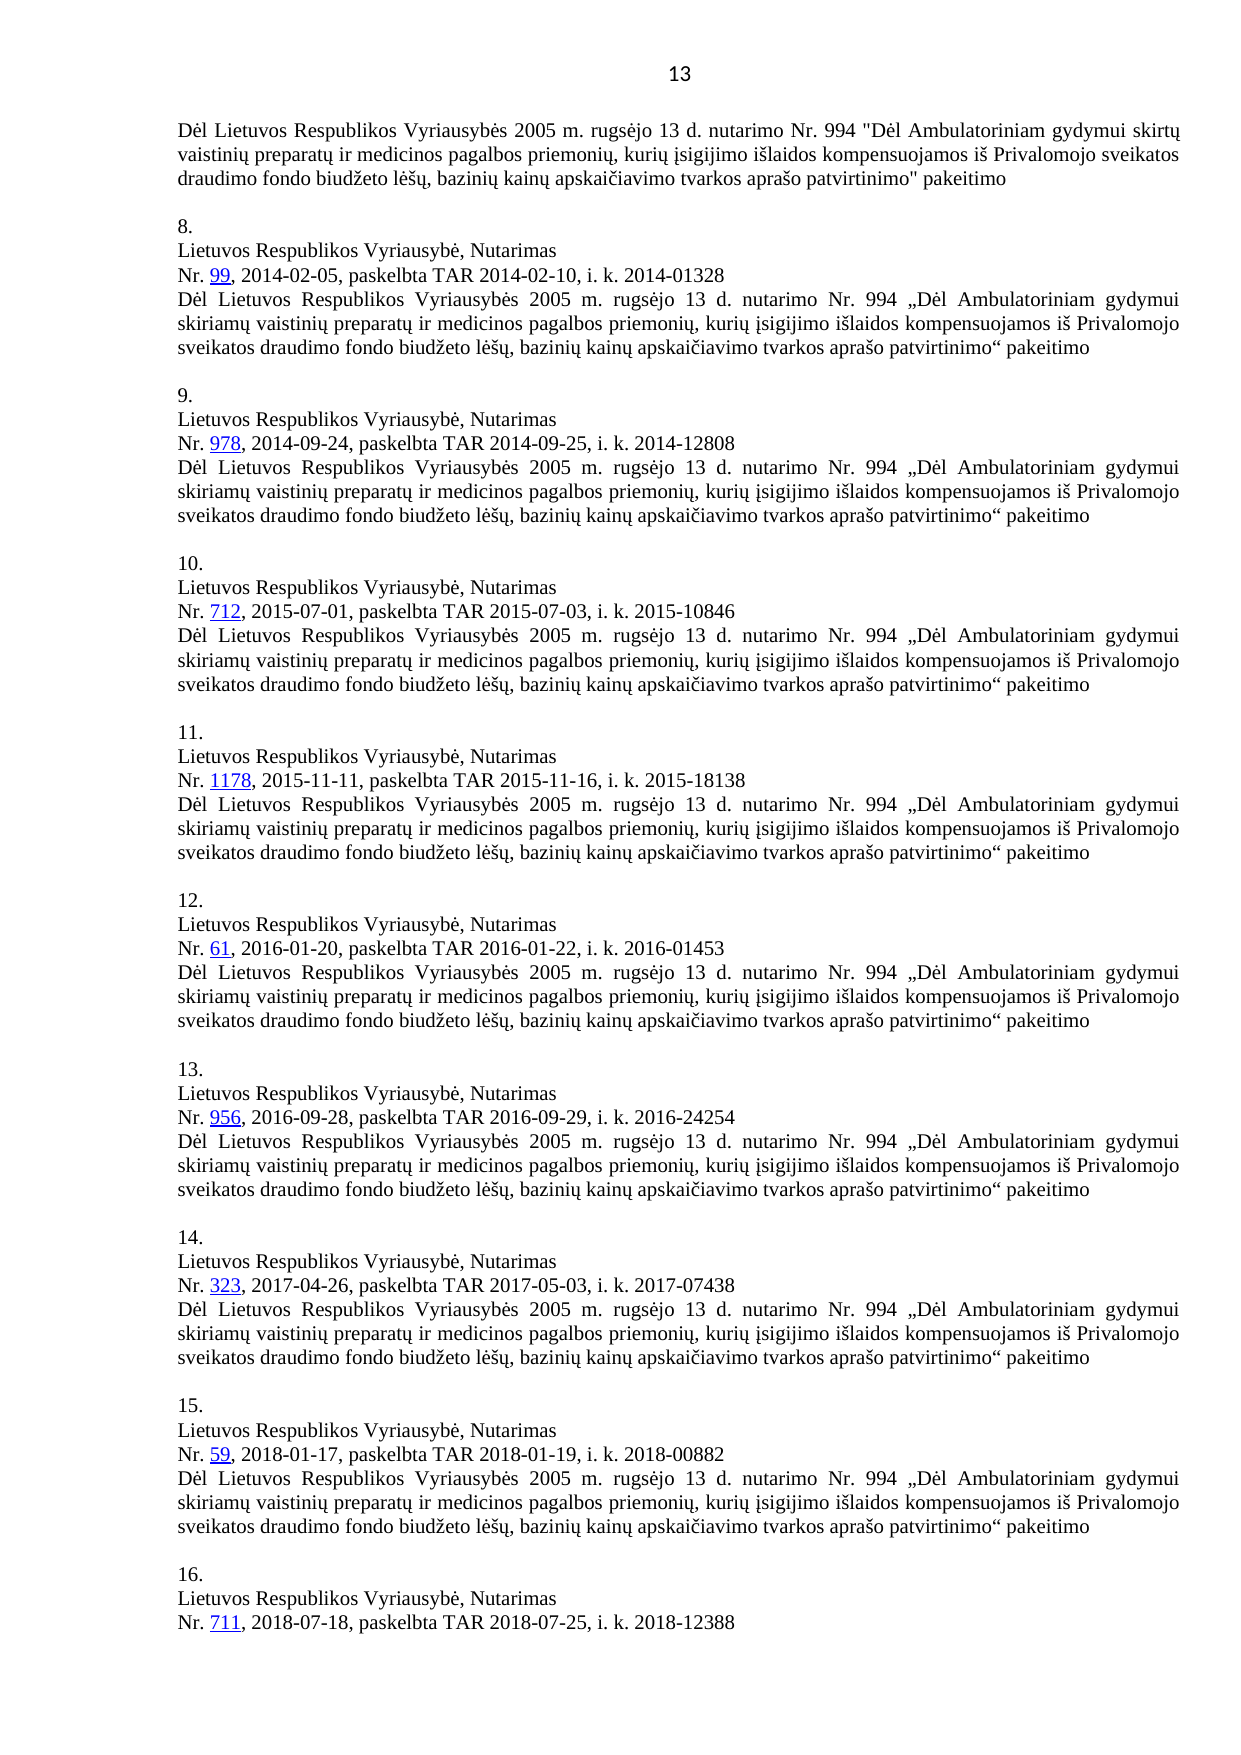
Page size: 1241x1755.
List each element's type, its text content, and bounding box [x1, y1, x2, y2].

text 14. [177, 1225, 1181, 1249]
text Dėl Lietuvos Respublikos Vyriausybės 2005 m. rugsėjo 13 d. nutarimo Nr. 994 „Dėl Ambulatoriniam gydymui skiriamų vaistinių preparatų ir medicinos pagalbos priemonių, kurių įsigijimo išlaidos kompensuojamos iš Privalomojo sveikatos draudimo fondo biudžeto lėšų, bazinių kainų apskaičiavimo tvarkos aprašo patvirtinimo“ pakeitimo [177, 455, 1181, 527]
text Dėl Lietuvos Respublikos Vyriausybės 2005 m. rugsėjo 13 d. nutarimo Nr. 994 „Dėl Ambulatoriniam gydymui skiriamų vaistinių preparatų ir medicinos pagalbos priemonių, kurių įsigijimo išlaidos kompensuojamos iš Privalomojo sveikatos draudimo fondo biudžeto lėšų, bazinių kainų apskaičiavimo tvarkos aprašo patvirtinimo“ pakeitimo [177, 623, 1181, 696]
text 8. [177, 214, 1181, 238]
text 11. [177, 720, 1181, 744]
text Nr. 59, 2018-01-17, paskelbta TAR 2018-01-19, i. k. 2018-00882 [177, 1442, 1181, 1466]
text Lietuvos Respublikos Vyriausybė, Nutarimas [177, 1081, 1181, 1105]
text Nr. 99, 2014-02-05, paskelbta TAR 2014-02-10, i. k. 2014-01328 [177, 262, 1181, 287]
text Dėl Lietuvos Respublikos Vyriausybės 2005 m. rugsėjo 13 d. nutarimo Nr. 994 "Dėl Ambulatoriniam gydymui skirtų vaistinių preparatų ir medicinos pagalbos priemonių, kurių įsigijimo išlaidos kompensuojamos iš Privalomojo sveikatos draudimo fondo biudžeto lėšų, bazinių kainų apskaičiavimo tvarkos aprašo patvirtinimo" pakeitimo [177, 118, 1181, 190]
text Dėl Lietuvos Respublikos Vyriausybės 2005 m. rugsėjo 13 d. nutarimo Nr. 994 „Dėl Ambulatoriniam gydymui skiriamų vaistinių preparatų ir medicinos pagalbos priemonių, kurių įsigijimo išlaidos kompensuojamos iš Privalomojo sveikatos draudimo fondo biudžeto lėšų, bazinių kainų apskaičiavimo tvarkos aprašo patvirtinimo“ pakeitimo [177, 1129, 1181, 1201]
text Dėl Lietuvos Respublikos Vyriausybės 2005 m. rugsėjo 13 d. nutarimo Nr. 994 „Dėl Ambulatoriniam gydymui skiriamų vaistinių preparatų ir medicinos pagalbos priemonių, kurių įsigijimo išlaidos kompensuojamos iš Privalomojo sveikatos draudimo fondo biudžeto lėšų, bazinių kainų apskaičiavimo tvarkos aprašo patvirtinimo“ pakeitimo [177, 960, 1181, 1032]
text Nr. 711, 2018-07-18, paskelbta TAR 2018-07-25, i. k. 2018-12388 [177, 1610, 1181, 1634]
text Lietuvos Respublikos Vyriausybė, Nutarimas [177, 1249, 1181, 1273]
text 15. [177, 1393, 1181, 1417]
text Nr. 956, 2016-09-28, paskelbta TAR 2016-09-29, i. k. 2016-24254 [177, 1105, 1181, 1129]
text Nr. 323, 2017-04-26, paskelbta TAR 2017-05-03, i. k. 2017-07438 [177, 1273, 1181, 1297]
text Lietuvos Respublikos Vyriausybė, Nutarimas [177, 1586, 1181, 1610]
text Nr. 1178, 2015-11-11, paskelbta TAR 2015-11-16, i. k. 2015-18138 [177, 768, 1181, 792]
text 12. [177, 888, 1181, 912]
text Nr. 712, 2015-07-01, paskelbta TAR 2015-07-03, i. k. 2015-10846 [177, 599, 1181, 623]
text Lietuvos Respublikos Vyriausybė, Nutarimas [177, 1417, 1181, 1442]
text Dėl Lietuvos Respublikos Vyriausybės 2005 m. rugsėjo 13 d. nutarimo Nr. 994 „Dėl Ambulatoriniam gydymui skiriamų vaistinių preparatų ir medicinos pagalbos priemonių, kurių įsigijimo išlaidos kompensuojamos iš Privalomojo sveikatos draudimo fondo biudžeto lėšų, bazinių kainų apskaičiavimo tvarkos aprašo patvirtinimo“ pakeitimo [177, 792, 1181, 864]
text Lietuvos Respublikos Vyriausybė, Nutarimas [177, 912, 1181, 936]
text 9. [177, 383, 1181, 407]
text 10. [177, 551, 1181, 575]
text Dėl Lietuvos Respublikos Vyriausybės 2005 m. rugsėjo 13 d. nutarimo Nr. 994 „Dėl Ambulatoriniam gydymui skiriamų vaistinių preparatų ir medicinos pagalbos priemonių, kurių įsigijimo išlaidos kompensuojamos iš Privalomojo sveikatos draudimo fondo biudžeto lėšų, bazinių kainų apskaičiavimo tvarkos aprašo patvirtinimo“ pakeitimo [177, 1466, 1181, 1538]
text Dėl Lietuvos Respublikos Vyriausybės 2005 m. rugsėjo 13 d. nutarimo Nr. 994 „Dėl Ambulatoriniam gydymui skiriamų vaistinių preparatų ir medicinos pagalbos priemonių, kurių įsigijimo išlaidos kompensuojamos iš Privalomojo sveikatos draudimo fondo biudžeto lėšų, bazinių kainų apskaičiavimo tvarkos aprašo patvirtinimo“ pakeitimo [177, 287, 1181, 359]
text Lietuvos Respublikos Vyriausybė, Nutarimas [177, 238, 1181, 262]
text 16. [177, 1562, 1181, 1586]
text Lietuvos Respublikos Vyriausybė, Nutarimas [177, 744, 1181, 768]
text Nr. 61, 2016-01-20, paskelbta TAR 2016-01-22, i. k. 2016-01453 [177, 936, 1181, 960]
text Lietuvos Respublikos Vyriausybė, Nutarimas [177, 575, 1181, 599]
text Lietuvos Respublikos Vyriausybė, Nutarimas [177, 407, 1181, 431]
text Dėl Lietuvos Respublikos Vyriausybės 2005 m. rugsėjo 13 d. nutarimo Nr. 994 „Dėl Ambulatoriniam gydymui skiriamų vaistinių preparatų ir medicinos pagalbos priemonių, kurių įsigijimo išlaidos kompensuojamos iš Privalomojo sveikatos draudimo fondo biudžeto lėšų, bazinių kainų apskaičiavimo tvarkos aprašo patvirtinimo“ pakeitimo [177, 1297, 1181, 1369]
text 13. [177, 1057, 1181, 1081]
text Nr. 978, 2014-09-24, paskelbta TAR 2014-09-25, i. k. 2014-12808 [177, 431, 1181, 455]
